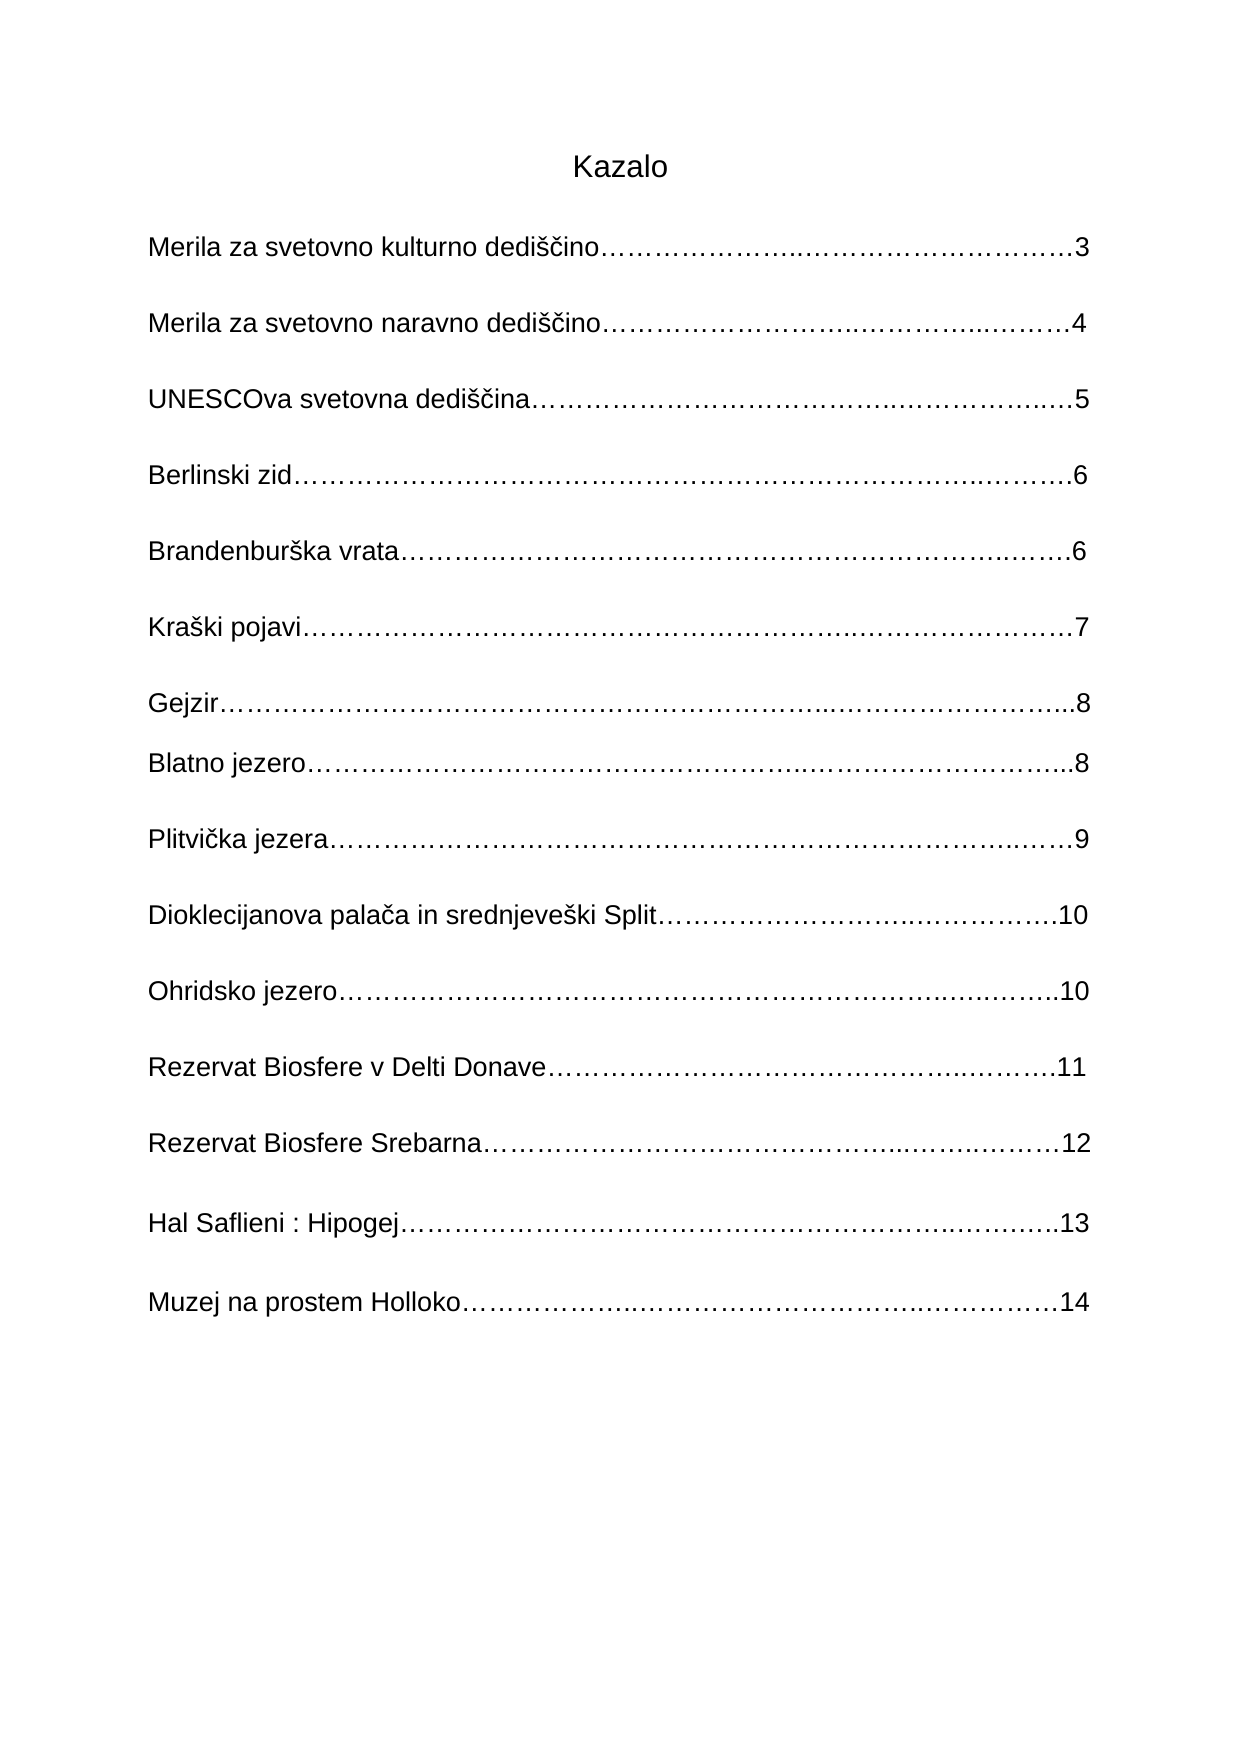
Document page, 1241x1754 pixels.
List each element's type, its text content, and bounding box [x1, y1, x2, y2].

text Blatno jezero………………………………………………..………………………...8 [148, 747, 1093, 778]
text Brandenburška vrata…………………………………………………………..…….6 [148, 535, 1093, 566]
text Ohridsko jezero…………………………………………………………..…..……..10 [148, 975, 1093, 1007]
text UNESCOva svetovna dediščina…………………………………..……………..…5 [148, 383, 1093, 414]
text Gejzir…………………………………………………………...……………………...8 [148, 687, 1093, 718]
subtitle Merila za svetovno kulturno dediščino…………………..…………………………3 [148, 231, 1093, 262]
text Plitvička jezera…………………………………………………………………..……9 [148, 823, 1093, 854]
text Berlinski zid…………………………………………………………………..……….6 [148, 459, 1093, 490]
subtitle Kazalo [148, 148, 1093, 183]
text Rezervat Biosfere v Delti Donave………………………………………..……….11 [148, 1051, 1093, 1083]
subtitle Merila za svetovno naravno dediščino………………………..…………...………4 [148, 307, 1093, 338]
subtitle Dioklecijanova palača in srednjeveški Split………………………..…………….10 [148, 899, 1093, 931]
text Kraški pojavi……………………………………………………..……………………7 [148, 611, 1093, 642]
text Hal Saflieni : Hipogej……………………………………………………..…….…..13 [148, 1207, 1093, 1238]
text Rezervat Biosfere Srebarna………………………………………...……..………12 [148, 1127, 1093, 1159]
text Muzej na prostem Holloko………………..…………………………..……………14 [148, 1286, 1093, 1317]
